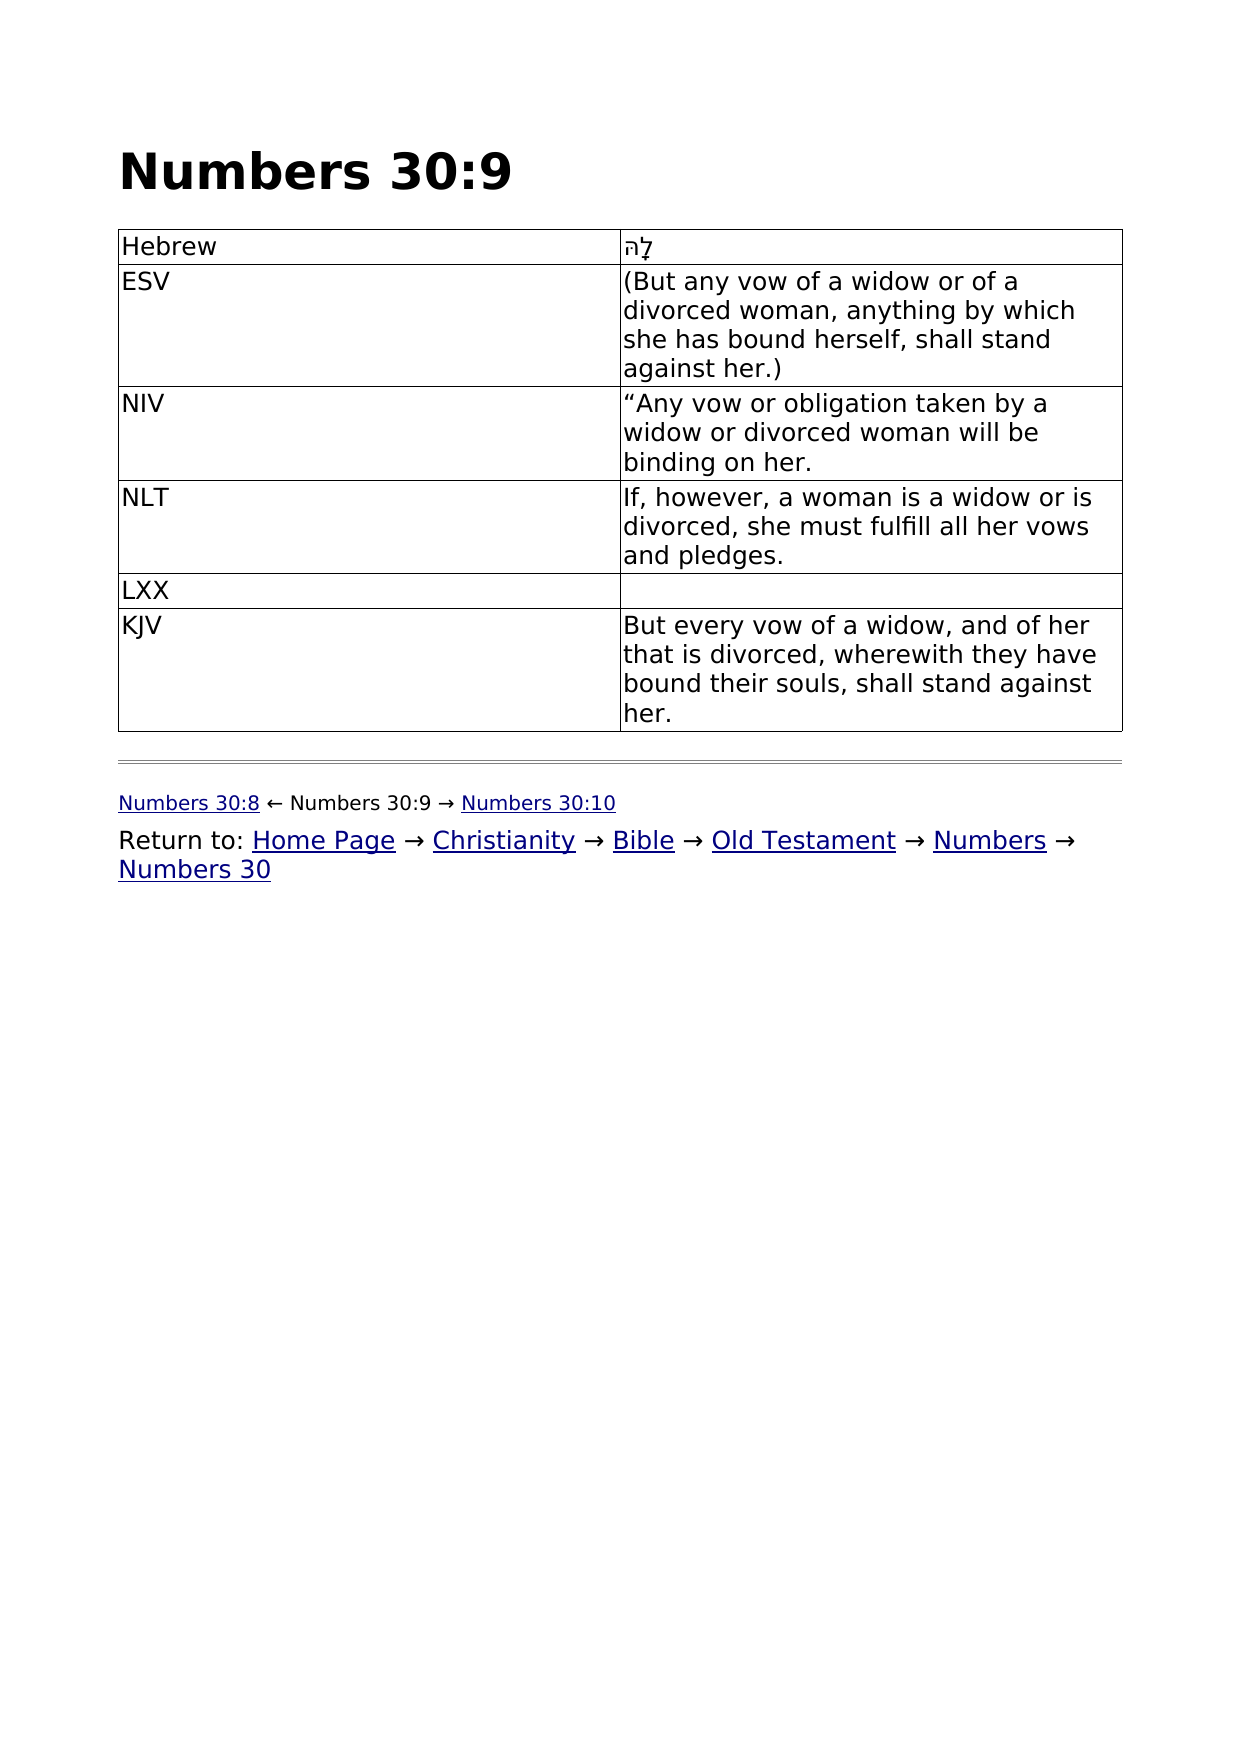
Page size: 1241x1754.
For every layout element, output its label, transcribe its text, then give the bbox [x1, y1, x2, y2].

text Numbers 30:8 ← Numbers 30:9 → Numbers 30:10 [118, 792, 1122, 826]
table_header Hebrew [119, 230, 620, 264]
table_cell NLT [119, 481, 620, 573]
table_cell “Any vow or obligation taken by a widow or divorced woman will be binding on her. [621, 387, 1122, 480]
table_cell If, however, a woman is a widow or is divorced, she must fulfill all her vows and pledges. [621, 481, 1122, 573]
table_cell But every vow of a widow, and of her that is divorced, wherewith they have bound their souls, shall stand against her. [621, 609, 1122, 731]
table_cell LXX [119, 574, 620, 608]
table_header לָֽהּ [621, 230, 1122, 264]
table_cell ESV [119, 265, 620, 386]
table_cell (But any vow of a widow or of a divorced woman, anything by which she has bound herself, shall stand against her.) [621, 265, 1122, 386]
text Return to: Home Page → Christianity → Bible → Old Testament → Numbers → Numbers 30 [118, 826, 1122, 884]
table_cell [621, 574, 1122, 608]
table_cell NIV [119, 387, 620, 480]
subtitle Numbers 30:9 [118, 143, 1122, 201]
table_cell KJV [119, 609, 620, 731]
